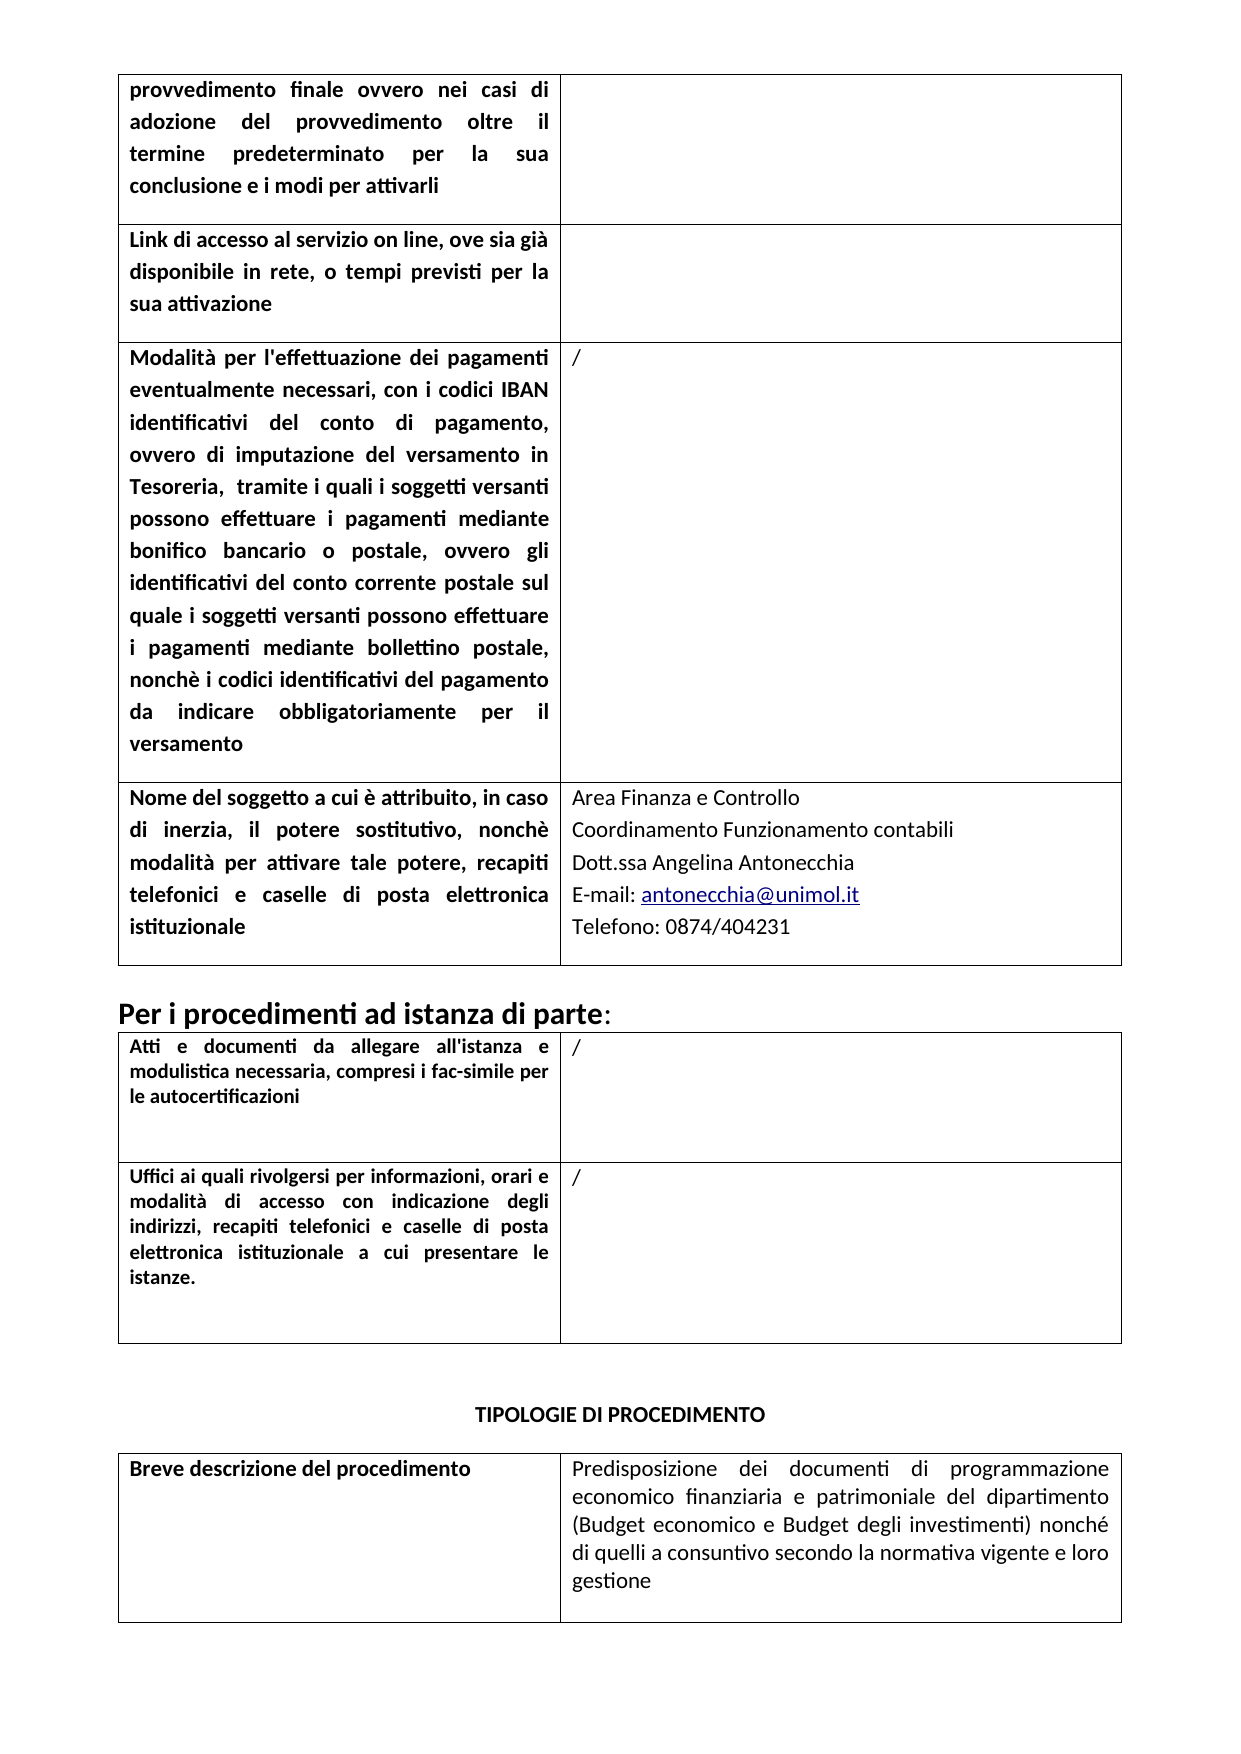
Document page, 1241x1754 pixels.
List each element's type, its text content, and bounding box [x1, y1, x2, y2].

table_header Atti e documenti da allegare all'istanza e modulistica necessaria, compresi i fac-simile per le autocertificazioni [119, 1033, 560, 1162]
text TIPOLOGIE DI PROCEDIMENTO [118, 1400, 1122, 1428]
table_cell Link di accesso al servizio on line, ove sia già disponibile in rete, o tempi previsti per la sua attivazione [119, 225, 560, 342]
table_cell provvedimento finale ovvero nei casi di adozione del provvedimento oltre il termine predeterminato per la sua conclusione e i modi per attivarli [119, 75, 560, 224]
table_header / [561, 1033, 1121, 1162]
table_cell [561, 75, 1121, 224]
table_cell Modalità per l'effettuazione dei pagamenti eventualmente necessari, con i codici IBAN identificativi del conto di pagamento, ovvero di imputazione del versamento in Tesoreria, tramite i quali i soggetti versanti possono effettuare i pagamenti mediante bonifico bancario o postale, ovvero gli identificativi del conto corrente postale sul quale i soggetti versanti possono effettuare i pagamenti mediante bollettino postale, nonchè i codici identificativi del pagamento da indicare obbligatoriamente per il versamento [119, 343, 560, 782]
table_header Predisposizione dei documenti di programmazione economico finanziaria e patrimoniale del dipartimento (Budget economico e Budget degli investimenti) nonché di quelli a consuntivo secondo la normativa vigente e loro gestione [561, 1454, 1121, 1622]
text Per i procedimenti ad istanza di parte: [118, 994, 1122, 1032]
table_cell Area Finanza e Controllo Coordinamento Funzionamento contabili Dott.ssa Angelina Antonecchia E-mail: antonecchia@unimol.it Telefono: 0874/404231 [561, 783, 1121, 965]
table_cell [561, 225, 1121, 342]
table_cell Uffici ai quali rivolgersi per informazioni, orari e modalità di accesso con indicazione degli indirizzi, recapiti telefonici e caselle di posta elettronica istituzionale a cui presentare le istanze. [119, 1163, 560, 1343]
table_header Breve descrizione del procedimento [119, 1454, 560, 1622]
table_cell / [561, 343, 1121, 782]
table_cell / [561, 1163, 1121, 1343]
table_cell Nome del soggetto a cui è attribuito, in caso di inerzia, il potere sostitutivo, nonchè modalità per attivare tale potere, recapiti telefonici e caselle di posta elettronica istituzionale [119, 783, 560, 965]
